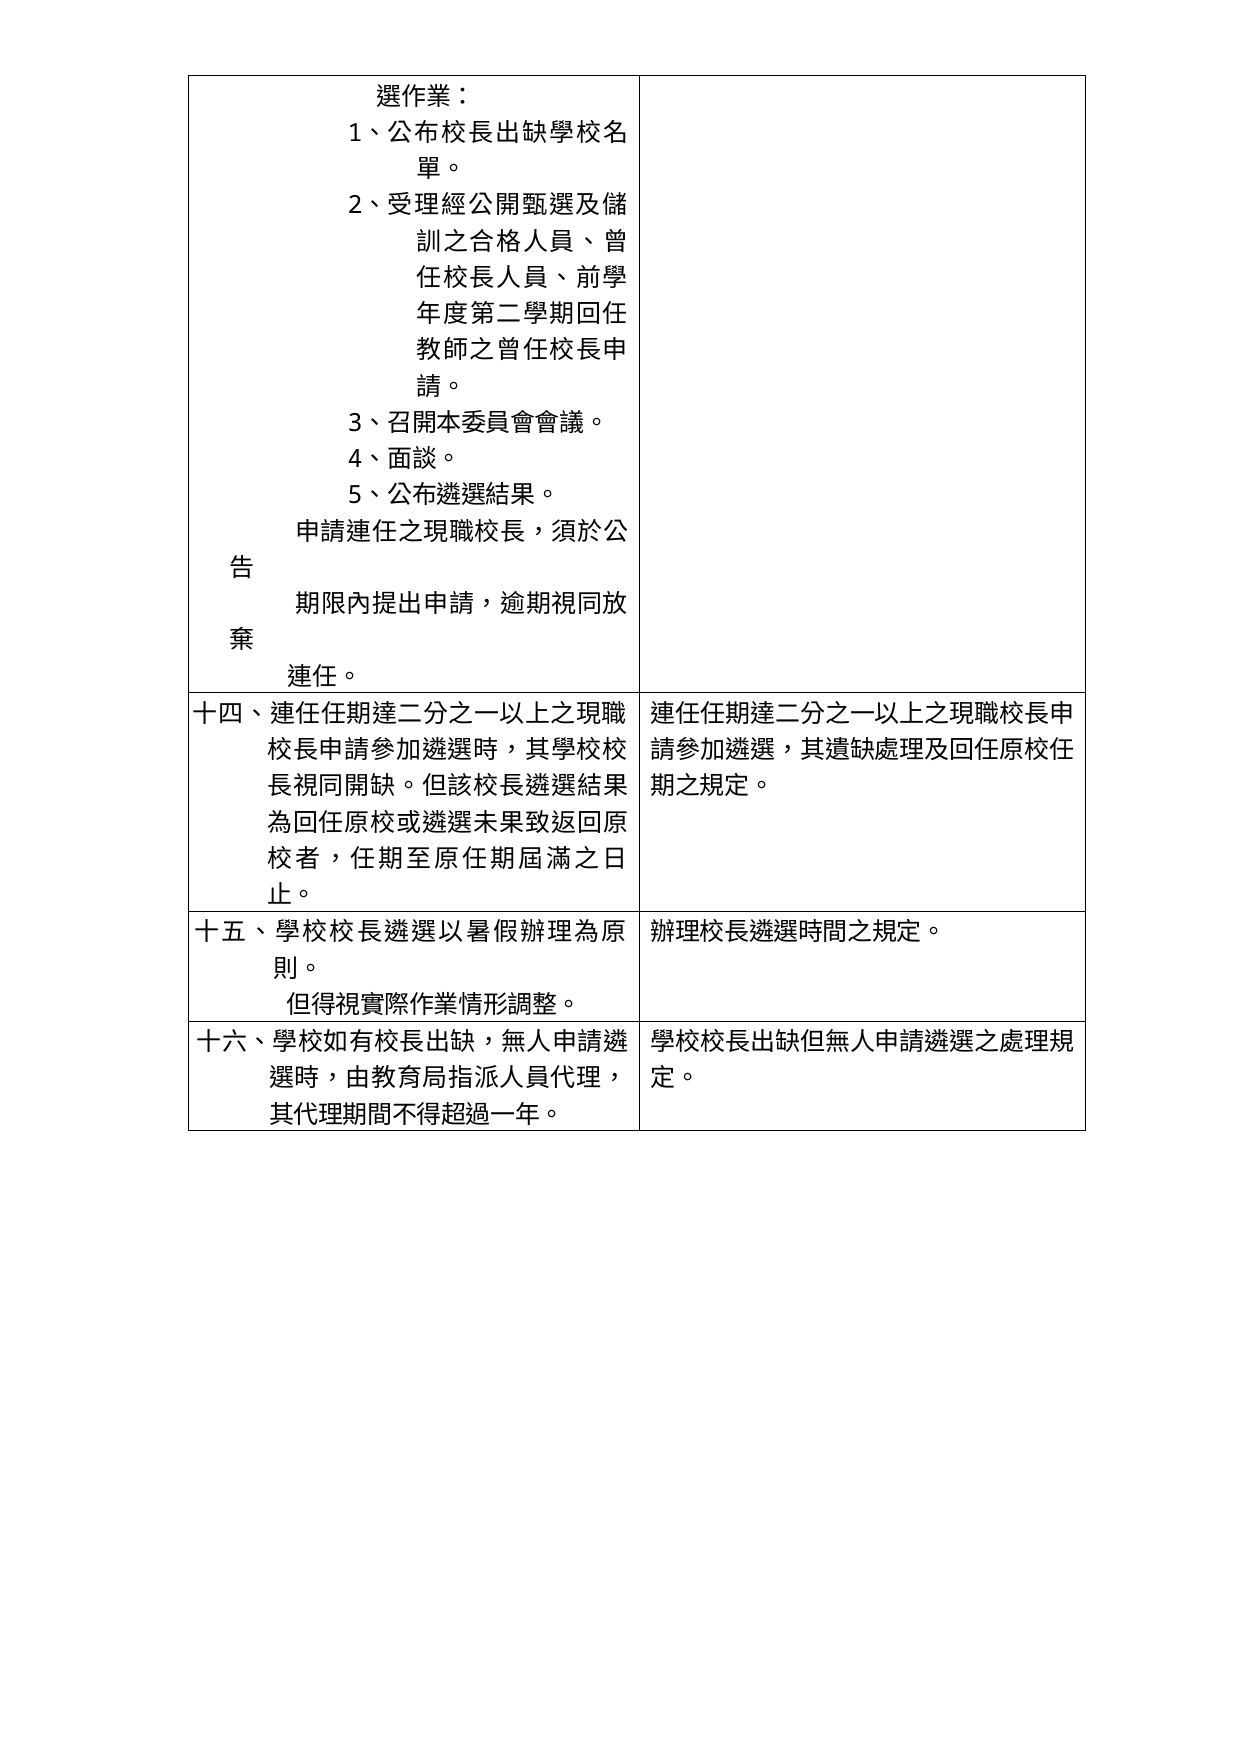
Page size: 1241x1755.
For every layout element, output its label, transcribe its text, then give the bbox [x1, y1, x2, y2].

table_cell 十三、教育局視學校出缺之情形，公告受理校長遴選之申請。 學校校長遴選作業程序如下： 組成本委員會。 辦理第一階段連任校長遴選作業： 受理第一任任期屆滿或於偏遠地區學校第一次、第二次連任任期屆滿之現職校長申請。 2、召開本委員會會議。 面談。 4、公布遴選結果。 辦理第二階段現職校長調動遴選作業： 公布校長任期屆滿及出缺學校名單。 受理任期屆滿、連任任期達二分之一以上或因學校行政改制致任期提前終止之現職校長申請。 召開本委員會會議。 面談。 公布遴選結果。 辦理第三階段新任校長遴選作業： 公布校長出缺學校名單。 受理經公開甄選及儲訓之合格人員、曾任校長人員、前學年度第二學期回任教師之曾任校長申請。 召開本委員會會議。 面談。 公布遴選結果。 申請連任之現職校長，須於公告 期限內提出申請，逾期視同放棄 連任。 [189, 76, 639, 692]
table_cell 十六、學校如有校長出缺，無人申請遴選時，由教育局指派人員代理，其代理期間不得超過一年。 [189, 1022, 639, 1130]
table_cell 十五、學校校長遴選以暑假辦理為原則。 但得視實際作業情形調整。 [189, 912, 639, 1021]
table_cell [640, 76, 1085, 692]
table_cell 學校校長出缺但無人申請遴選之處理規定。 [640, 1022, 1085, 1130]
table_cell 連任任期達二分之一以上之現職校長申請參加遴選，其遺缺處理及回任原校任期之規定。 [640, 693, 1085, 911]
table_cell 辦理校長遴選時間之規定。 [640, 912, 1085, 1021]
table_cell 十四、連任任期達二分之一以上之現職校長申請參加遴選時，其學校校長視同開缺。但該校長遴選結果為回任原校或遴選未果致返回原校者，任期至原任期屆滿之日止。 [189, 693, 639, 911]
